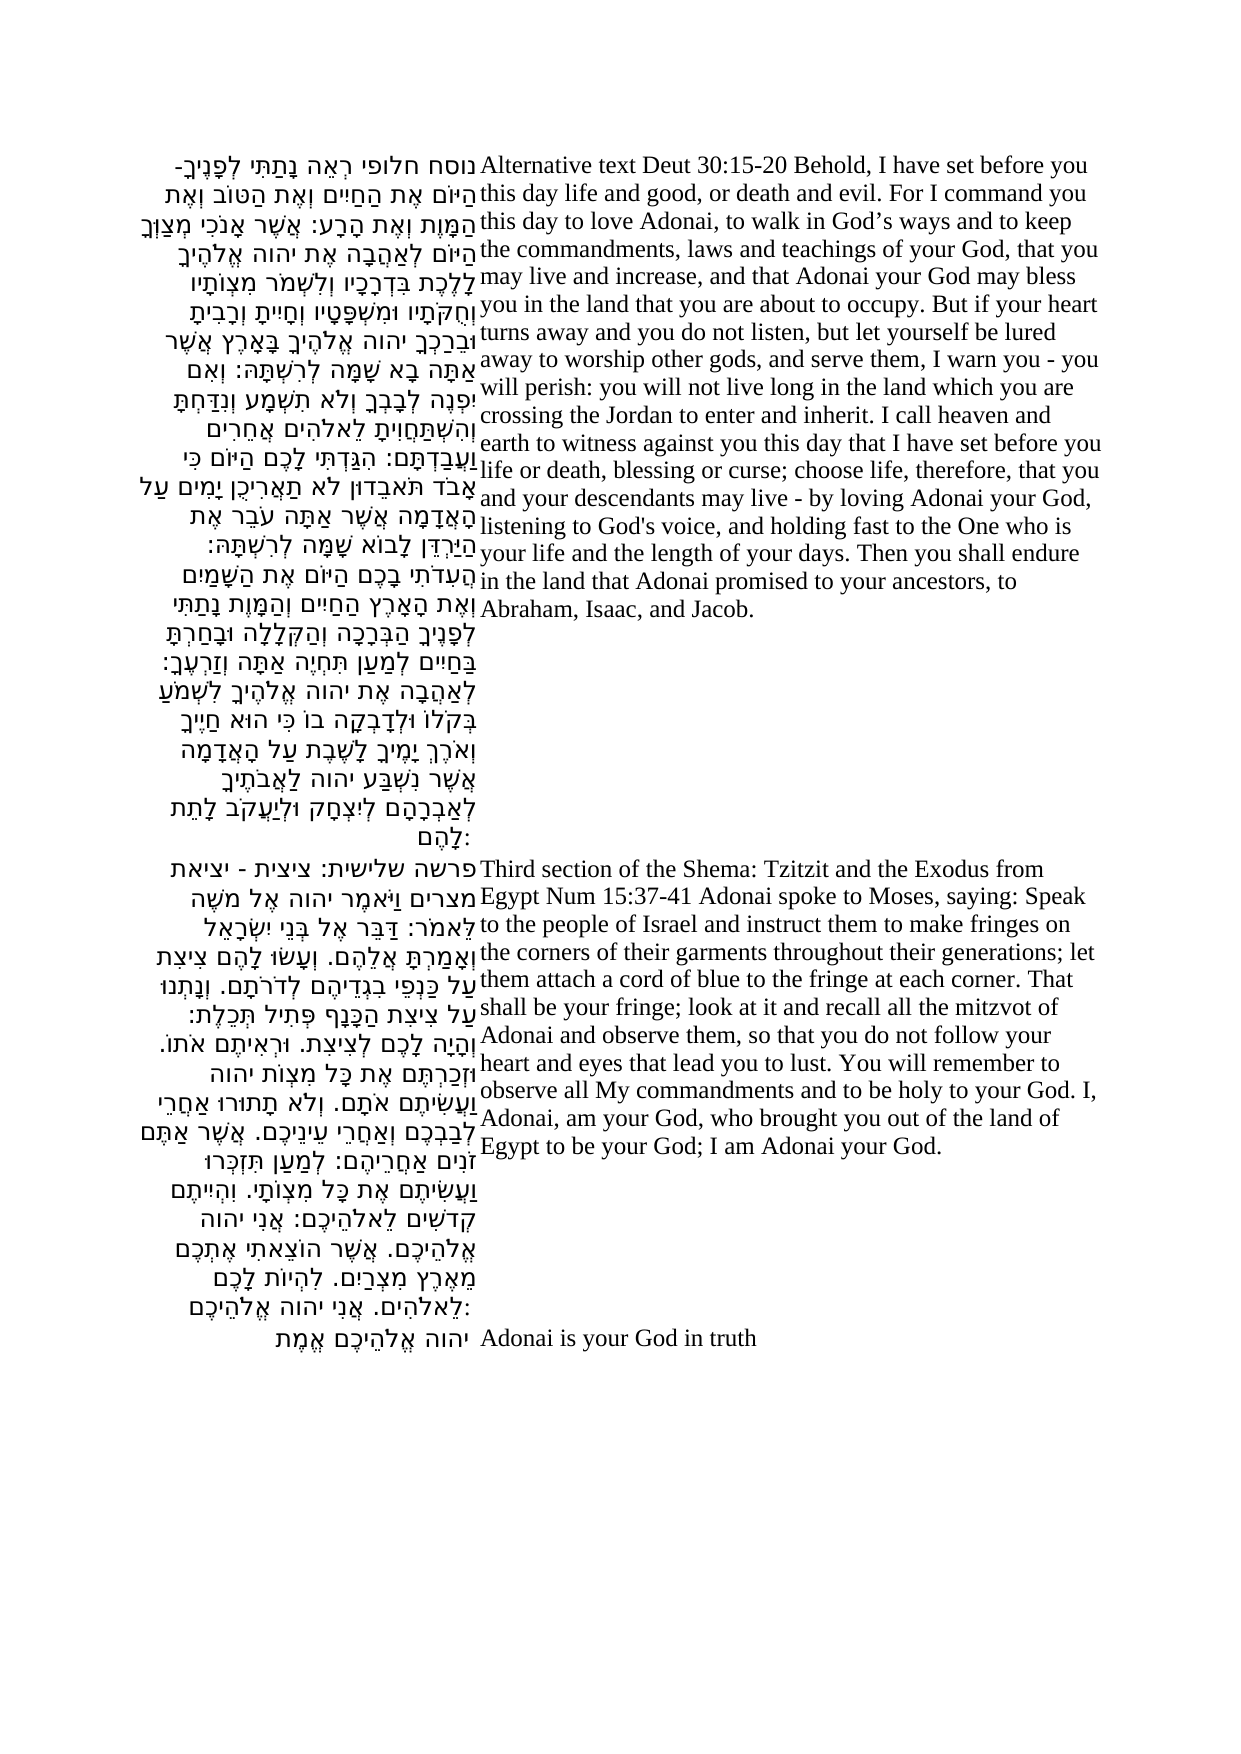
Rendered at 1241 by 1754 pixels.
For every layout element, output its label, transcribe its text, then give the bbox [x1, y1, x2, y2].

table_cell -נוסח חלופי רְאֵה נָתַתִּי לְפָנֶיךָ הַיּוֹם אֶת הַחַיִים וְאֶת הַטּוֹב וְאֶת הַמָּוֶת וְאֶת הָרָע: אֲשֶׁר אָנֹכִי מְצַוְּךָ הַיּוֹם לְאַהֲבָה אֶת יהוה אֱלֹהֶיךָ לָלֶכֶת בִּדְרָכָיו וְלִשְׁמֹר מִצְוֹתָיו וְחֻקֹּתָיו וּמִשְׁפָּטָיו וְחָיִיתָ וְרָבִיתָ וּבֵרַכְךָ יהוה אֱלֹהֶיךָ בָּאָרֶץ אֲשֶׁר אַתָּה בָא שָׁמָּה לְרִשְׁתָּהּ: וְאִם יִפְנֶה לְבָבְךָ וְלֹא תִשְׁמָע וְנִדַּחְתָּ וְהִשְׁתַּחֲוִיתָ לֵאלֹהִים אֲחֵרִים וַעֲבַדְתָּם: הִגַּדְתִּי לָכֶם הַיּוֹם כִּי אָבֹד תֹּאבֵדוּן לֹא תַאֲרִיכֻן יָמִים עַל הָאֲדָמָה אֲשֶׁר אַתָּה עֹבֵר אֶת הַיַּרְדֵּן לָבוֹא שָׁמָּה לְרִשְׁתָּהּ: הֲעִדֹתִי בָכֶם הַיּוֹם אֶת הַשָּׁמַיִם וְאֶת הָאָרֶץ הַחַיִים וְהַמָּוֶת נָתַתִּי לְפָנֶיךָ הַבְּרָכָה וְהַקְּלָלָה וּבָחַרְתָּ בַּחַיִים לְמַעַן תִּחְיֶה אַתָּה וְזַרְעֶךָ: לְאַהֲבָה אֶת יהוה אֱלֹהֶיךָ לִשְׁמֹעַ בְּקֹלוֹ וּלְדָבְקָה בוֹ כִּי הוּא חַיֶיךָ וְאֹרֶךְ יָמֶיךָ לָשֶׁבֶת עַל הָאֲדָמָה אֲשֶׁר נִשְׁבַּע יהוה לַאֲבֹתֶיךָ לְאַבְרָהָם לְיִצְחָק וּלְיַעֲקֹב לָתֵת לָהֶם: [135, 150, 478, 853]
table_cell פרשה שלישית: ציצית - יציאת מצרים וַיֹּאמֶר יהוה אֶל משֶׁה לֵּאמֹר: דַּבֵּר אֶל בְּנֵי יִשְׂרָאֵל וְאָמַרְתָּ אֲלֵהֶם. וְעָשׂוּ לָהֶם צִיצִת עַל כַּנְפֵי בִגְדֵיהֶם לְדֹרֹתָם. וְנָתְנוּ עַל צִיצִת הַכָּנָף פְּתִיל תְּכֵלֶת: וְהָיָה לָכֶם לְצִיצִת. וּרְאִיתֶם אֹתוֹ. וּזְכַרְתֶּם אֶת כָּל מִצְוֹת יהוה וַעֲשִׂיתֶם אֹתָם. וְלֹא תָתוּרוּ אַחֲרֵי לְבַבְכֶם וְאַחֲרֵי עֵינֵיכֶם. אֲשֶׁר אַתֶּם זֹנִים אַחֲרֵיהֶם: לְמַעַן תִּזְכְּרוּ וַעֲשִׂיתֶם אֶת כָּל מִצְוֹתָי. וִהְיִיתֶם קְדשִׁים לֵאלֹהֵיכֶם: אֲנִי יהוה אֱלֹהֵיכֶם. אֲשֶׁר הוֹצֵאתִי אֶתְכֶם מֵאֶרֶץ מִצְרַיִם. לִהְיוֹת לָכֶם לֵאלֹהִים. אֲנִי יהוה אֱלֹהֵיכֶם: [135, 853, 478, 1323]
table_cell Third section of the Shema: Tzitzit and the Exodus from Egypt Num 15:37-41 Adonai spoke to Moses, saying: Speak to the people of Israel and instruct them to make fringes on the corners of their garments throughout their generations; let them attach a cord of blue to the fringe at each corner. That shall be your fringe; look at it and recall all the mitzvot of Adonai and observe them, so that you do not follow your heart and eyes that lead you to lust. You will remember to observe all My commandments and to be holy to your God. I, Adonai, am your God, who brought you out of the land of Egypt to be your God; I am Adonai your God. [478, 853, 1105, 1323]
table_cell יהוה אֱלֹהֵיכֶם אֱמֶת [135, 1323, 478, 1355]
table_cell Adonai is your God in truth [478, 1323, 1105, 1355]
table_cell Alternative text Deut 30:15-20 Behold, I have set before you this day life and good, or death and evil. For I command you this day to love Adonai, to walk in God’s ways and to keep the commandments, laws and teachings of your God, that you may live and increase, and that Adonai your God may bless you in the land that you are about to occupy. But if your heart turns away and you do not listen, but let yourself be lured away to worship other gods, and serve them, I warn you - you will perish: you will not live long in the land which you are crossing the Jordan to enter and inherit. I call heaven and earth to witness against you this day that I have set before you life or death, blessing or curse; choose life, therefore, that you and your descendants may live - by loving Adonai your God, listening to God's voice, and holding fast to the One who is your life and the length of your days. Then you shall endure in the land that Adonai promised to your ancestors, to Abraham, Isaac, and Jacob. [478, 150, 1105, 853]
